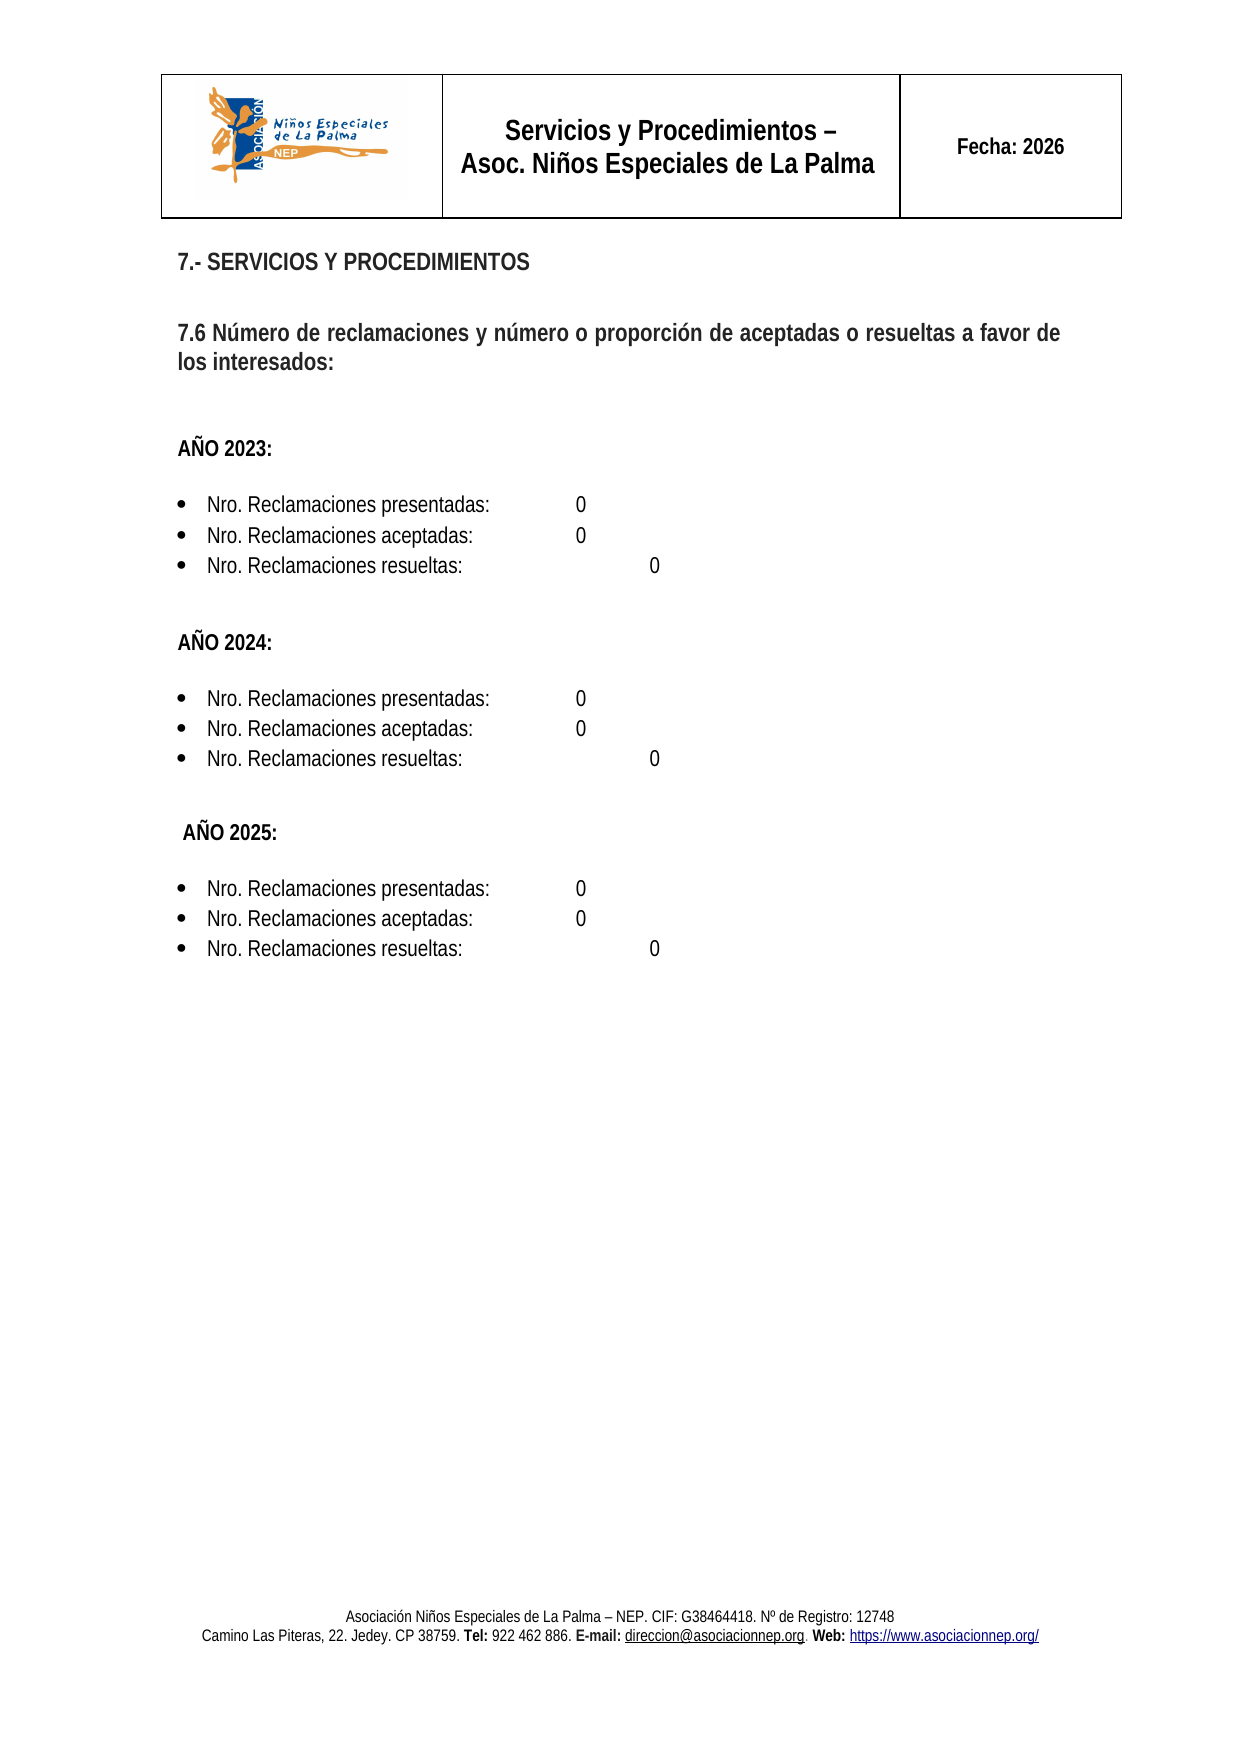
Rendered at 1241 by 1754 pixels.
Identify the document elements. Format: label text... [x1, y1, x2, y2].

list Nro. Reclamaciones presentadas: 0 [177, 685, 1063, 711]
text AÑO 2024: [177, 629, 1063, 655]
list Nro. Reclamaciones presentadas: 0 [177, 875, 1063, 901]
list Nro. Reclamaciones aceptadas: 0 [177, 715, 1063, 742]
text 7.6 Número de reclamaciones y número o proporción de aceptadas o resueltas a favor de los interesados: [177, 318, 1063, 376]
list Nro. Reclamaciones aceptadas: 0 [177, 905, 1063, 931]
list Nro. Reclamaciones presentadas: 0 [177, 491, 1063, 518]
list Nro. Reclamaciones aceptadas: 0 [177, 522, 1063, 548]
list Nro. Reclamaciones resueltas: 0 [177, 745, 1063, 772]
text 7.- SERVICIOS Y PROCEDIMIENTOS [177, 247, 1063, 275]
text AÑO 2023: [177, 435, 1063, 462]
list Nro. Reclamaciones resueltas: 0 [177, 552, 1063, 578]
list Nro. Reclamaciones resueltas: 0 [177, 935, 1063, 962]
text AÑO 2025: [177, 819, 1063, 845]
